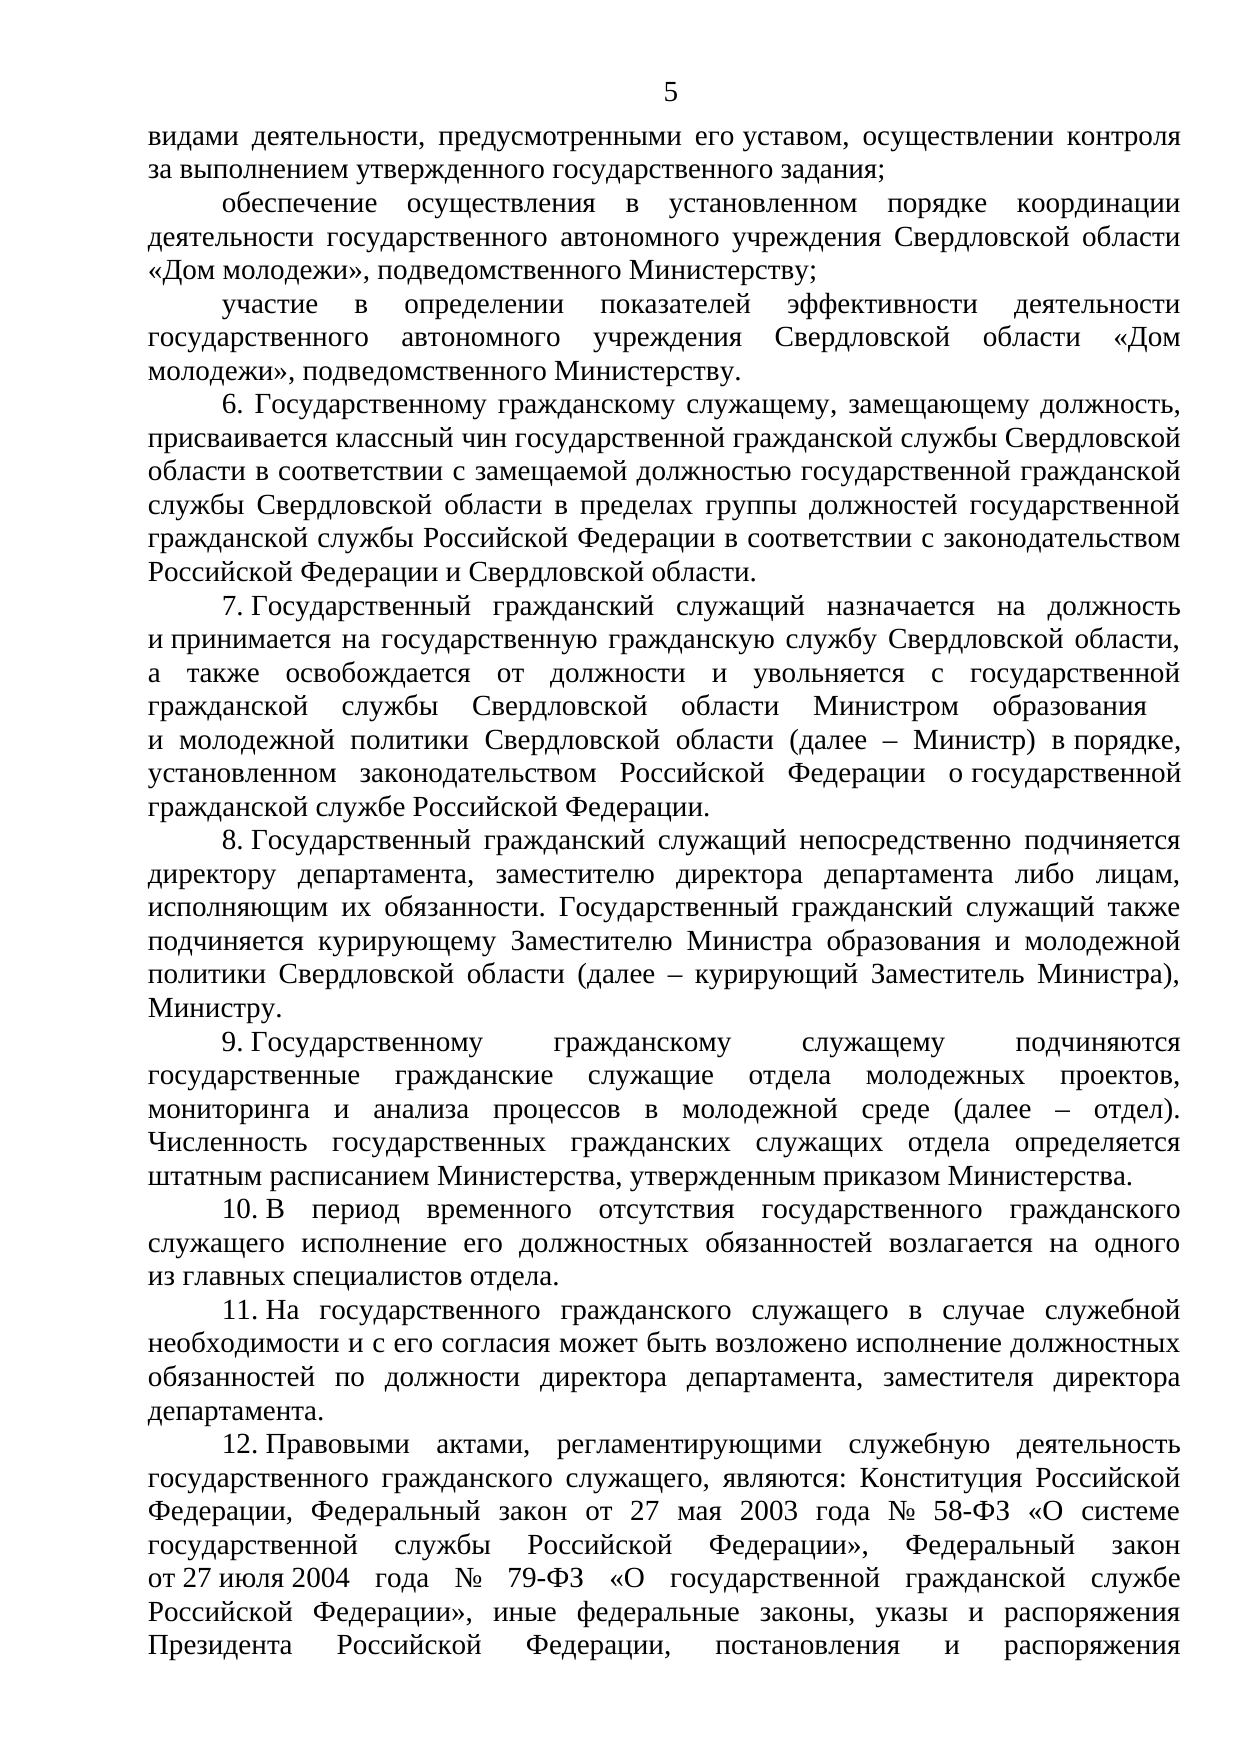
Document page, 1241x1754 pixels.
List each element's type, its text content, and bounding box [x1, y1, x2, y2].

text 7. Государственный гражданский служащий назначается на должность и принимается на государственную гражданскую службу Свердловской области, а также освобождается от должности и увольняется с государственной гражданской службы Свердловской области Министром образования и молодежной политики Свердловской области (далее – Министр) в порядке, установленном законодательством Российской Федерации о государственной гражданской службе Российской Федерации. [148, 588, 1181, 822]
text 11. На государственного гражданского служащего в случае служебной необходимости и с его согласия может быть возложено исполнение должностных обязанностей по должности директора департамента, заместителя директора департамента. [148, 1292, 1181, 1426]
text участие в определении показателей эффективности деятельности государственного автономного учреждения Свердловской области «Дом молодежи», подведомственного Министерству. [148, 286, 1181, 386]
text 12. Правовыми актами, регламентирующими служебную деятельность государственного гражданского служащего, являются: Конституция Российской Федерации, Федеральный закон от 27 мая 2003 года № 58-ФЗ «О системе государственной службы Российской Федерации», Федеральный закон от 27 июля 2004 года № 79-ФЗ «О государственной гражданской службе Российской Федерации», иные федеральные законы, указы и распоряжения Президента Российской Федерации, постановления и распоряжения [148, 1426, 1181, 1661]
text 6. Государственному гражданскому служащему, замещающему должность, присваивается классный чин государственной гражданской службы Свердловской области в соответствии с замещаемой должностью государственной гражданской службы Свердловской области в пределах группы должностей государственной гражданской службы Российской Федерации в соответствии с законодательством Российской Федерации и Свердловской области. [148, 386, 1181, 588]
text обеспечение осуществления в установленном порядке координации деятельности государственного автономного учреждения Свердловской области «Дом молодежи», подведомственного Министерству; [148, 185, 1181, 286]
text 10. В период временного отсутствия государственного гражданского служащего исполнение его должностных обязанностей возлагается на одного из главных специалистов отдела. [148, 1191, 1181, 1292]
text 8. Государственный гражданский служащий непосредственно подчиняется директору департамента, заместителю директора департамента либо лицам, исполняющим их обязанности. Государственный гражданский служащий также подчиняется курирующему Заместителю Министра образования и молодежной политики Свердловской области (далее – курирующий Заместитель Министра), Министру. [148, 822, 1181, 1024]
text 9. Государственному гражданскому служащему подчиняются государственные гражданские служащие отдела молодежных проектов, мониторинга и анализа процессов в молодежной среде (далее – отдел). Численность государственных гражданских служащих отдела определяется штатным расписанием Министерства, утвержденным приказом Министерства. [148, 1024, 1181, 1191]
text видами деятельности, предусмотренными его уставом, осуществлении контроля за выполнением утвержденного государственного задания; [148, 118, 1181, 185]
